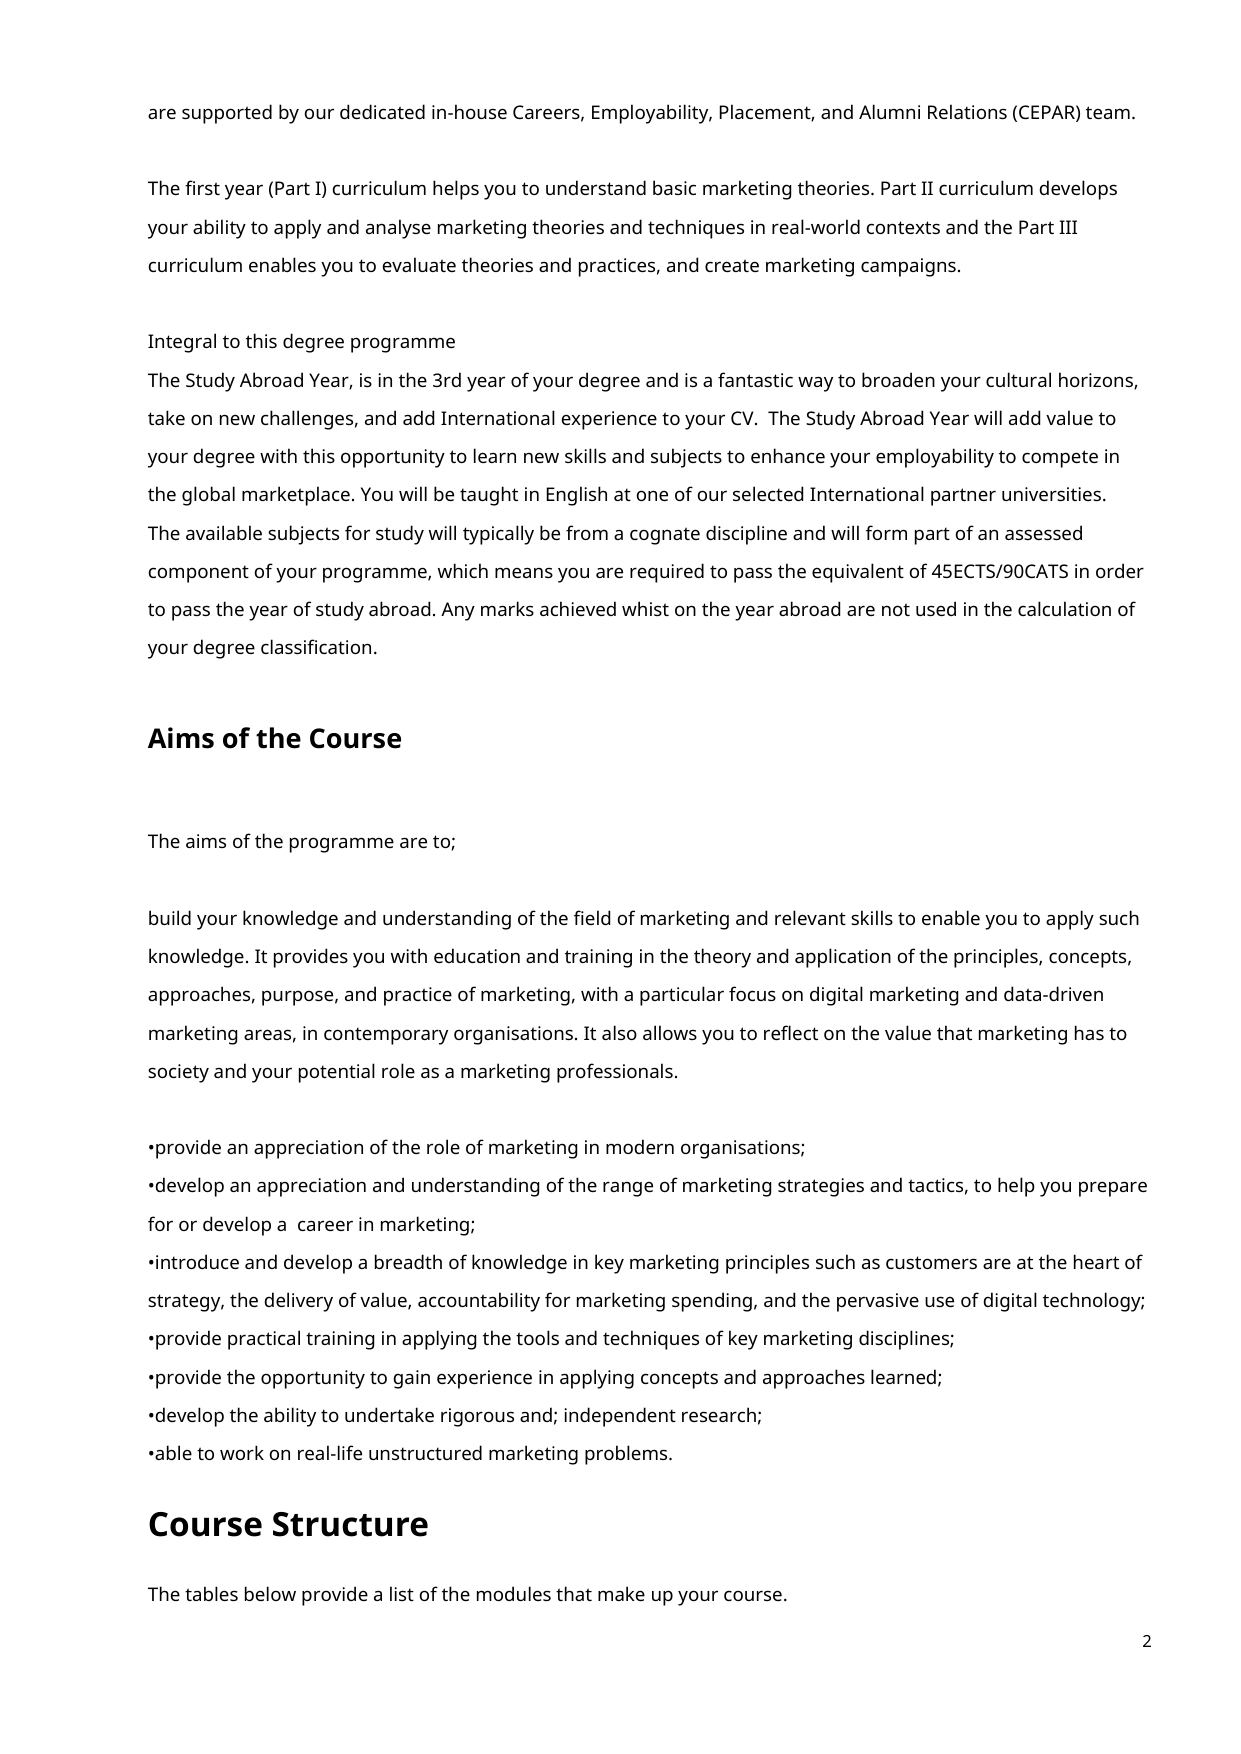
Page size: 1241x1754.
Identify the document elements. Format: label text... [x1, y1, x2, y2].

subtitle Course Structure [148, 1501, 1152, 1546]
subtitle Aims of the Course [148, 719, 1152, 756]
text The tables below provide a list of the modules that make up your course. [148, 1581, 1152, 1607]
text The aims of the programme are to; build your knowledge and understanding of the field of marketing and relevant skills to enable you to apply such knowledge. It provides you with education and training in the theory and application of the principles, concepts, approaches, purpose, and practice of marketing, with a particular focus on digital marketing and data-driven marketing areas, in contemporary organisations. It also allows you to reflect on the value that marketing has to society and your potential role as a marketing professionals. •provide an appreciation of the role of marketing in modern organisations; •develop an appreciation and understanding of the range of marketing strategies and tactics, to help you prepare for or develop a career in marketing; •introduce and develop a breadth of knowledge in key marketing principles such as customers are at the heart of strategy, the delivery of value, accountability for marketing spending, and the pervasive use of digital technology; •provide practical training in applying the tools and techniques of key marketing disciplines; •provide the opportunity to gain experience in applying concepts and approaches learned; •develop the ability to undertake rigorous and; independent research; •able to work on real-life unstructured marketing problems. [148, 829, 1152, 1466]
text are supported by our dedicated in-house Careers, Employability, Placement, and Alumni Relations (CEPAR) team. The first year (Part I) curriculum helps you to understand basic marketing theories. Part II curriculum develops your ability to apply and analyse marketing theories and techniques in real-world contexts and the Part III curriculum enables you to evaluate theories and practices, and create marketing campaigns. Integral to this degree programme The Study Abroad Year, is in the 3rd year of your degree and is a fantastic way to broaden your cultural horizons, take on new challenges, and add International experience to your CV. The Study Abroad Year will add value to your degree with this opportunity to learn new skills and subjects to enhance your employability to compete in the global marketplace. You will be taught in English at one of our selected International partner universities. The available subjects for study will typically be from a cognate discipline and will form part of an assessed component of your programme, which means you are required to pass the equivalent of 45ECTS/90CATS in order to pass the year of study abroad. Any marks achieved whist on the year abroad are not used in the calculation of your degree classification. [148, 99, 1145, 660]
